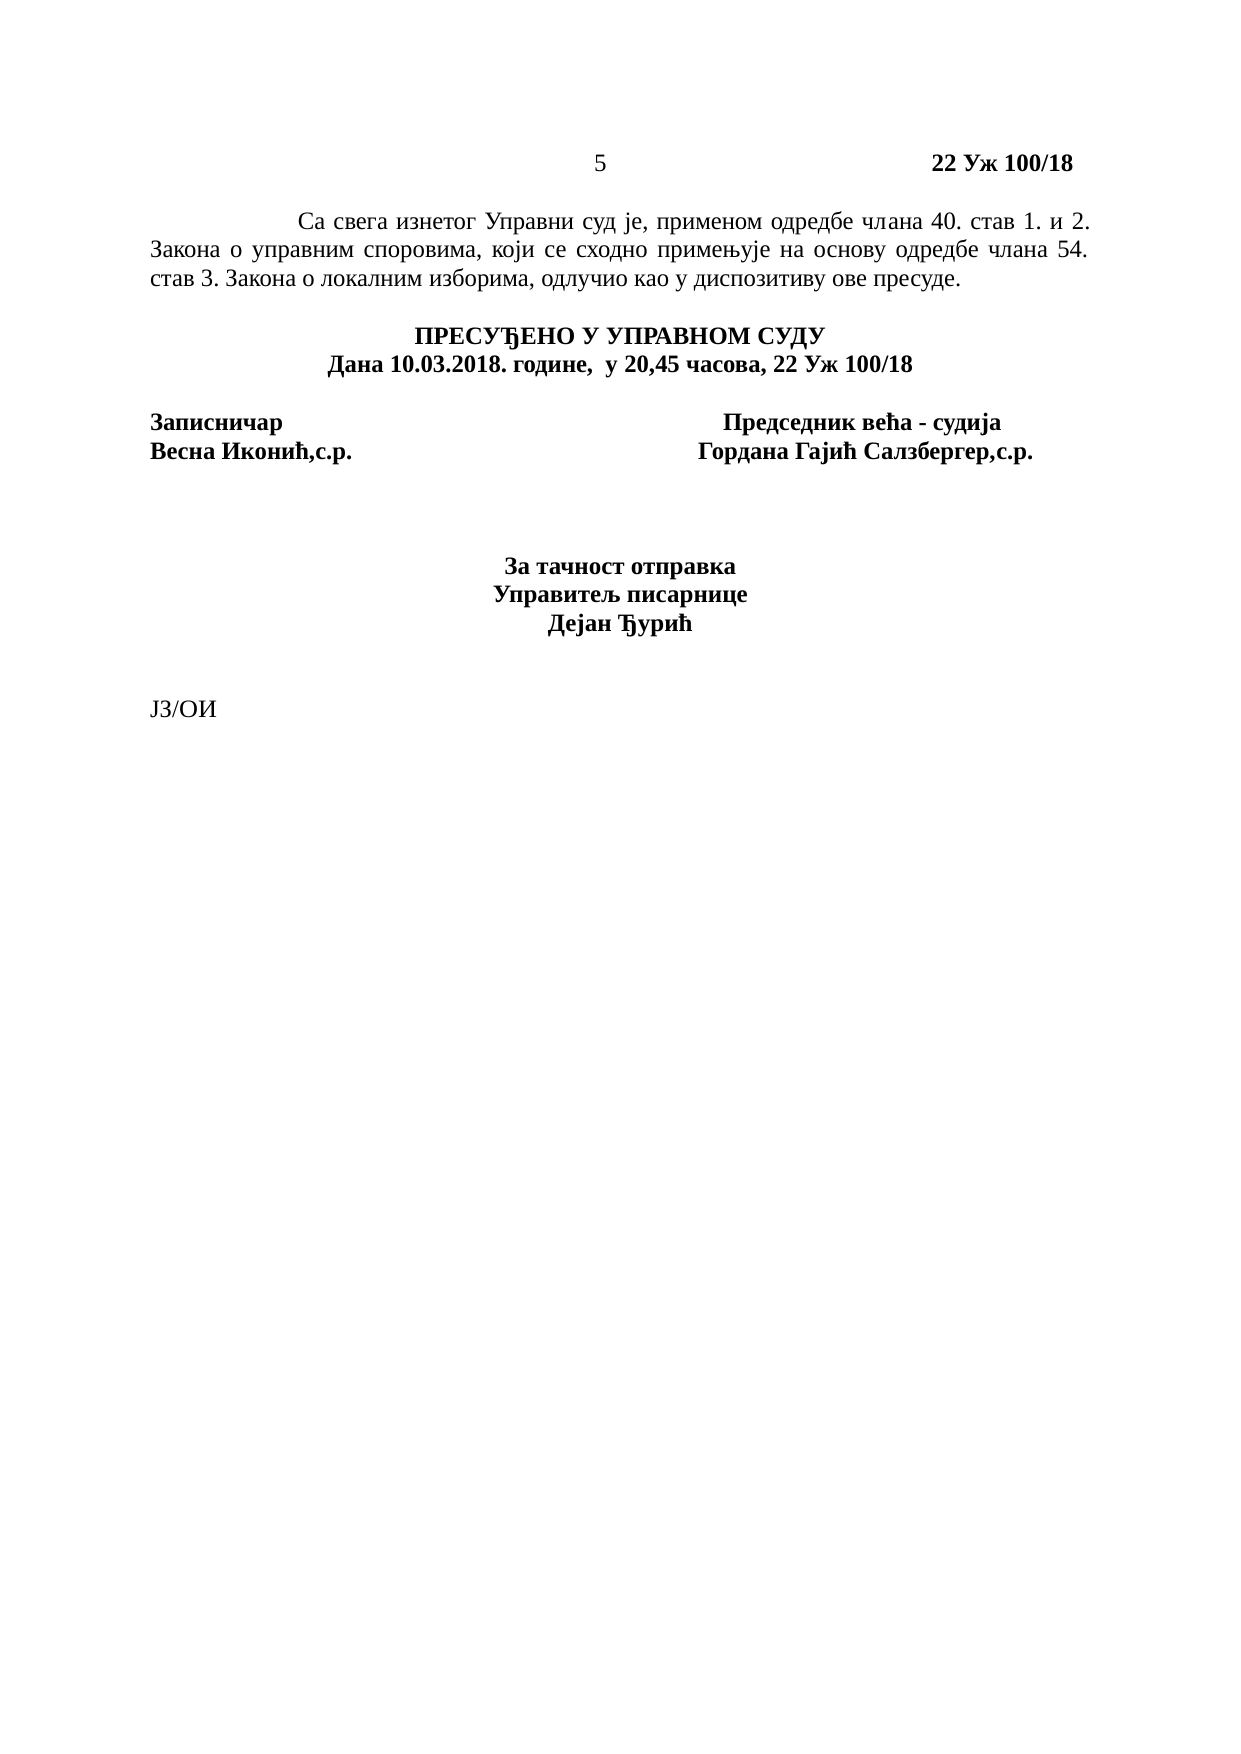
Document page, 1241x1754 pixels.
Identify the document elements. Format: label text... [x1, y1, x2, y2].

text Записничар Председник већа - судија [150, 407, 1090, 436]
text За тачност отправка [150, 551, 1090, 579]
text Са свега изнетог Управни суд је, применом одредбе члана 40. став 1. и 2. Закона о управним споровима, који се сходно примењује на основу одредбе члана 54. став 3. Закона о локалним изборима, одлучио као у диспозитиву ове пресуде. [150, 206, 1090, 292]
text Управитељ писарнице [150, 579, 1090, 608]
text Весна Иконић,с.р. Гордана Гајић Салзбергер,с.р. [150, 436, 1090, 464]
text ЈЗ/ОИ [150, 694, 1090, 723]
text ПРЕСУЂЕНО У УПРАВНОМ СУДУ [150, 321, 1090, 349]
text Дана 10.03.2018. године, у 20,45 часова, 22 Уж 100/18 [150, 349, 1090, 378]
text Дејан Ђурић [150, 608, 1090, 637]
